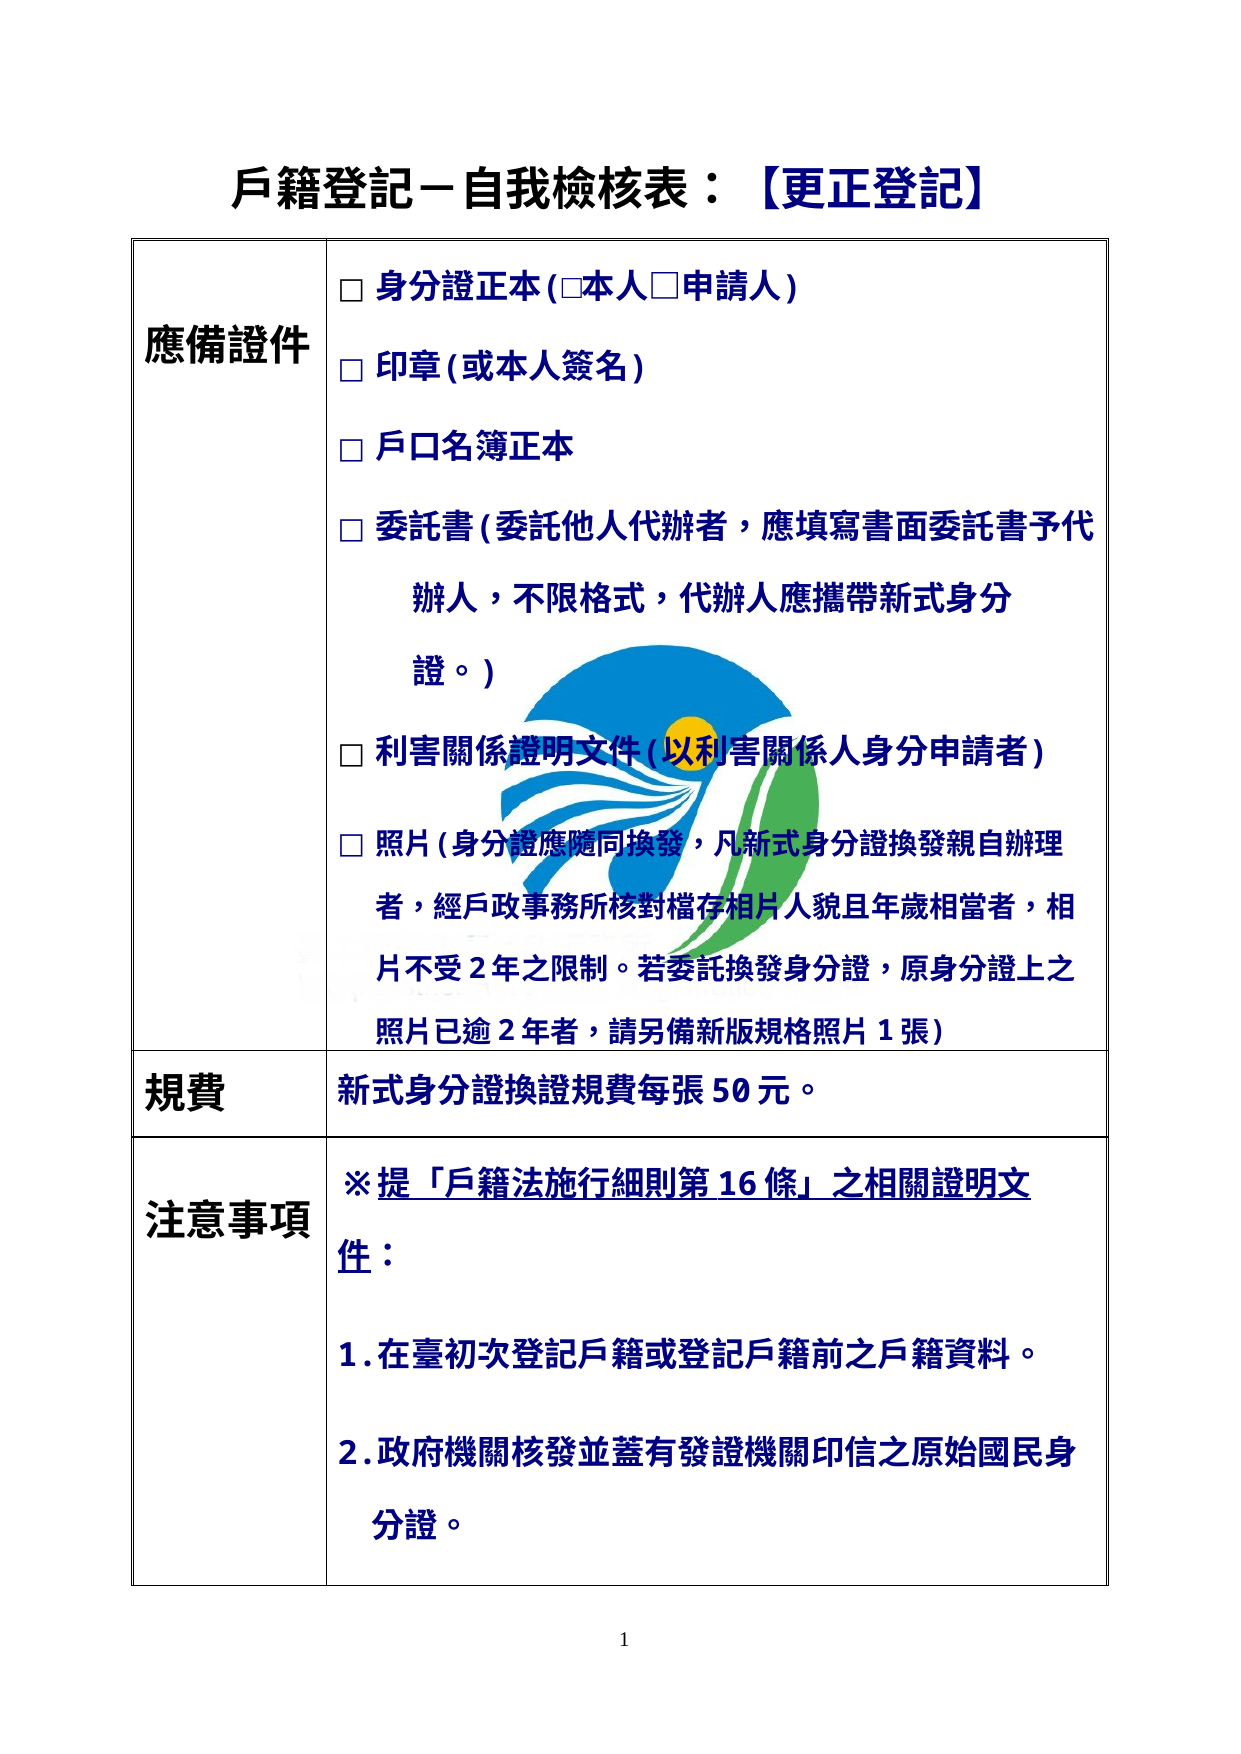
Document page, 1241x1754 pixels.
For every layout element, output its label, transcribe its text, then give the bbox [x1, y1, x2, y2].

table_header 身分證正本(□本人□申請人) 印章(或本人簽名) 戶口名簿正本 委託書(委託他人代辦者，應填寫書面委託書予代辦人，不限格式，代辦人應攜帶新式身分證。) 利害關係證明文件(以利害關係人身分申請者) 照片(身分證應隨同換發，凡新式身分證換發親自辦理者，經戶政事務所核對檔存相片人貌且年歲相當者，相片不受2年之限制。若委託換發身分證，原身分證上之照片已逾2年者，請另備新版規格照片1張) [327, 241, 1106, 314]
table_header 應備證件 [134, 241, 326, 314]
table_cell 注意事項 [134, 1412, 326, 1585]
text 戶籍登記－自我檢核表：【更正登記】 [71, 113, 1169, 238]
table_cell ※提「戶籍法施行細則第16條」之相關證明文件： 1.在臺初次登記戶籍或登記戶籍前之戶籍資料。 2.政府機關核發並蓋有發證機關印信之原始國民身分證。 3.各級學校或軍、警學校或各種訓練班、團、隊畢（肄）業證明文件。 4.公、私立醫院或合格助產士出具之出生證明書。 5.國防部或陸、海、空軍、聯勤、軍管區（含前警備）總司令部、憲兵司令部所發停、除役、退伍（令）證明書或兵籍資料證明書。 6.涉及事證確認之法院確定裁判、檢察官不起訴處分書、緩起訴處分書，或國內公證人之公、認證書等。 7.其他機關（構）核發之足資證明文件。 ※請攜帶應繳附證件(均查驗正本)並至戶籍地戶政事務所辦理。 ※本檢查表僅供一般登記狀況之更正登記時，提供快速檢查應備文件是否齊全使用，倘有其他特殊情形，請逕電洽本所諮詢。 [327, 1412, 1106, 1585]
